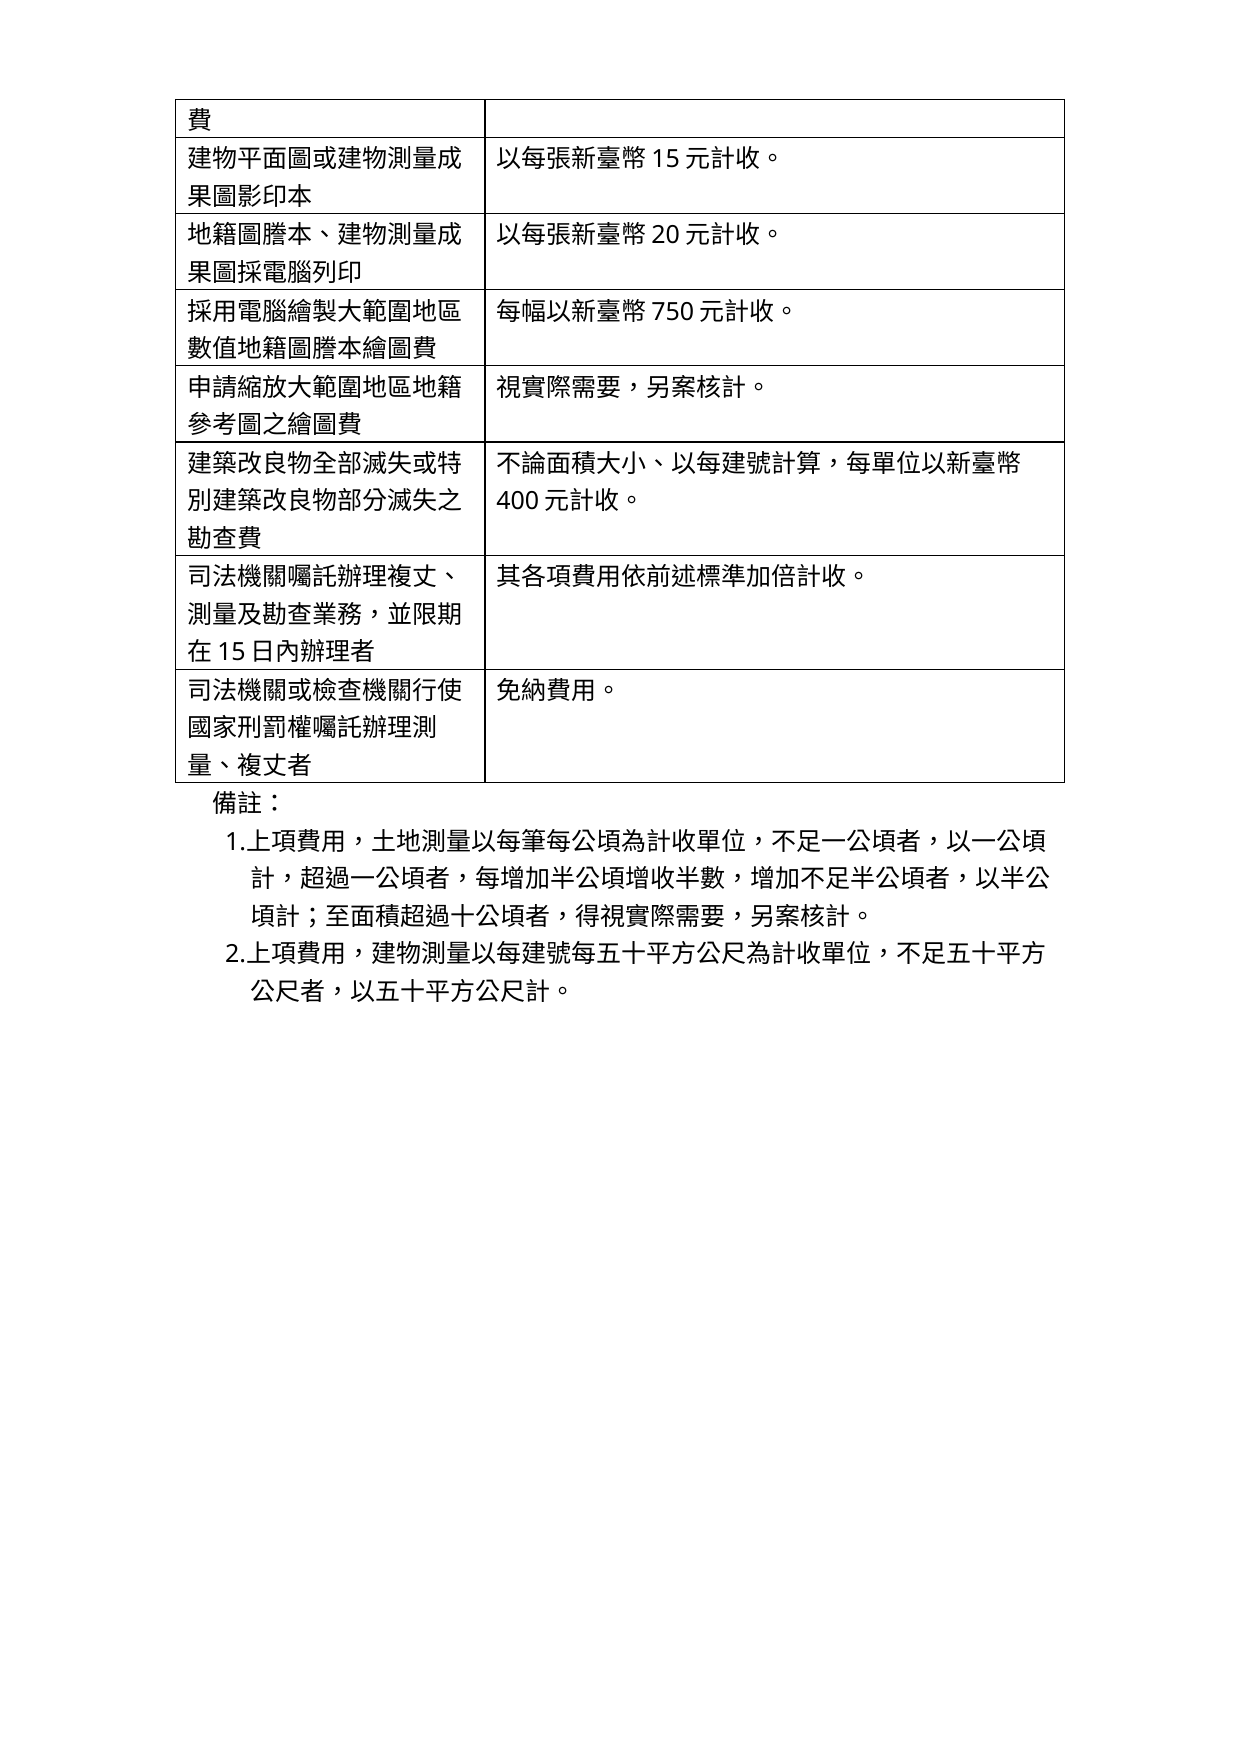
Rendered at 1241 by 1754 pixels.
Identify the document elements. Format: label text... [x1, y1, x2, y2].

table_cell 視實際需要，另案核計。 [486, 366, 1064, 441]
table_cell 以每張新臺幣20元計收。 [486, 214, 1064, 289]
text 2.上項費用，建物測量以每建號每五十平方公尺為計收單位，不足五十平方公尺者，以五十平方公尺計。 [225, 933, 1053, 1008]
text 備註： [187, 783, 1053, 821]
table_cell [486, 100, 1064, 137]
table_cell 以每張新臺幣15元計收。 [486, 138, 1064, 213]
table_cell 建築改良物全部滅失或特別建築改良物部分滅失之勘查費 [176, 443, 484, 555]
table_cell 費 [176, 100, 484, 137]
table_cell 每幅以新臺幣750元計收。 [486, 290, 1064, 365]
table_cell 建物平面圖或建物測量成果圖影印本 [176, 138, 484, 213]
table_cell 免納費用。 [486, 670, 1064, 782]
table_cell 申請縮放大範圍地區地籍參考圖之繪圖費 [176, 366, 484, 441]
table_cell 司法機關或檢查機關行使國家刑罰權囑託辦理測量、複丈者 [176, 670, 484, 782]
table_cell 不論面積大小、以每建號計算，每單位以新臺幣400元計收。 [486, 443, 1064, 555]
table_cell 採用電腦繪製大範圍地區數值地籍圖謄本繪圖費 [176, 290, 484, 365]
table_cell 其各項費用依前述標準加倍計收。 [486, 556, 1064, 668]
text 1.上項費用，土地測量以每筆每公頃為計收單位，不足一公頃者，以一公頃計，超過一公頃者，每增加半公頃增收半數，增加不足半公頃者，以半公頃計；至面積超過十公頃者，得視實際需要，另案核計。 [225, 821, 1053, 933]
table_cell 司法機關囑託辦理複丈、測量及勘查業務，並限期在15日內辦理者 [176, 556, 484, 668]
table_cell 地籍圖謄本、建物測量成果圖採電腦列印 [176, 214, 484, 289]
